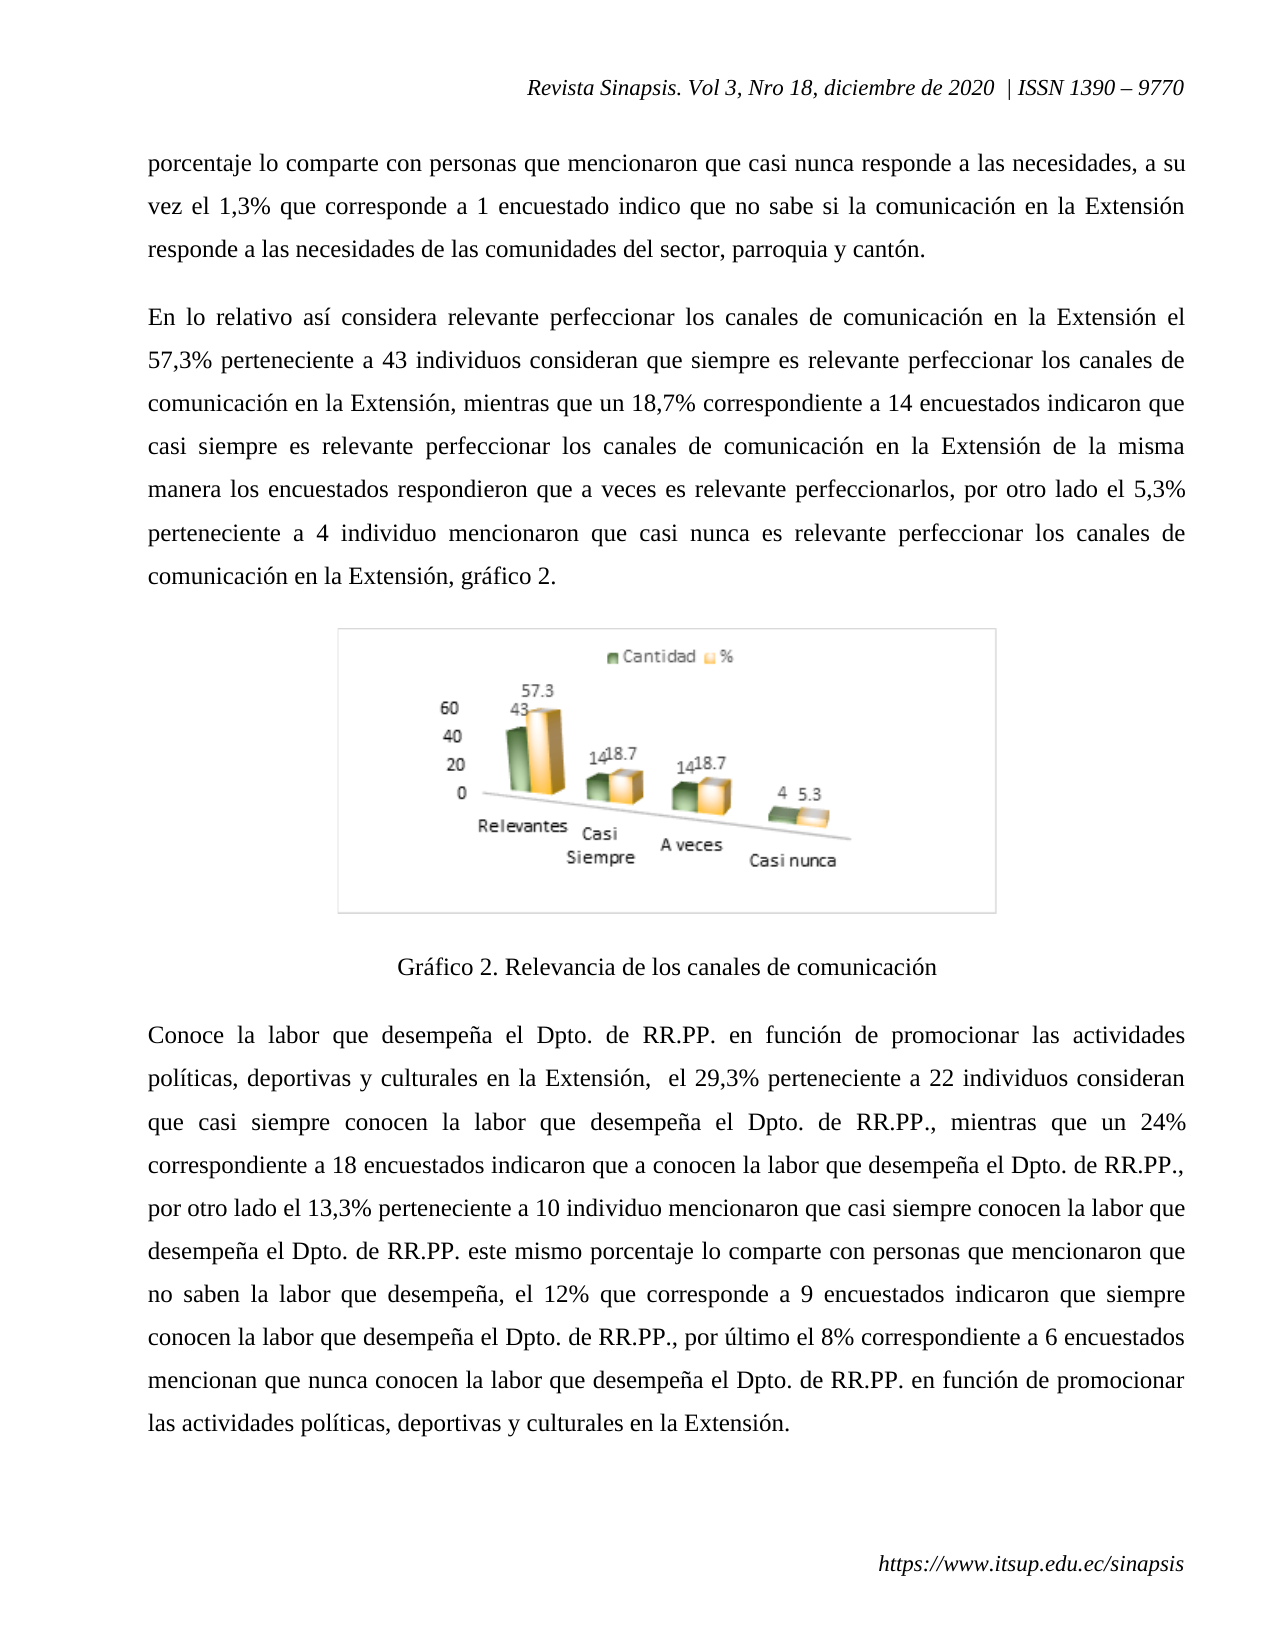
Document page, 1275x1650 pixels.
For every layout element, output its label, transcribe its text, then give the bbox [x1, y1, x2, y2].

text Conoce la labor que desempeña el Dpto. de RR.PP. en función de promocionar las actividades políticas, deportivas y culturales en la Extensión, el 29,3% perteneciente a 22 individuos consideran que casi siempre conocen la labor que desempeña el Dpto. de RR.PP., mientras que un 24% correspondiente a 18 encuestados indicaron que a conocen la labor que desempeña el Dpto. de RR.PP., por otro lado el 13,3% perteneciente a 10 individuo mencionaron que casi siempre conocen la labor que desempeña el Dpto. de RR.PP. este mismo porcentaje lo comparte con personas que mencionaron que no saben la labor que desempeña, el 12% que corresponde a 9 encuestados indicaron que siempre conocen la labor que desempeña el Dpto. de RR.PP., por último el 8% correspondiente a 6 encuestados mencionan que nunca conocen la labor que desempeña el Dpto. de RR.PP. en función de promocionar las actividades políticas, deportivas y culturales en la Extensión. [148, 1020, 1186, 1437]
text En lo relativo así considera relevante perfeccionar los canales de comunicación en la Extensión el 57,3% perteneciente a 43 individuos consideran que siempre es relevante perfeccionar los canales de comunicación en la Extensión, mientras que un 18,7% correspondiente a 14 encuestados indicaron que casi siempre es relevante perfeccionar los canales de comunicación en la Extensión de la misma manera los encuestados respondieron que a veces es relevante perfeccionarlos, por otro lado el 5,3% perteneciente a 4 individuo mencionaron que casi nunca es relevante perfeccionar los canales de comunicación en la Extensión, gráfico 2. [148, 302, 1186, 589]
picture [337, 628, 997, 914]
text Gráfico 2. Relevancia de los canales de comunicación [148, 952, 1186, 981]
text porcentaje lo comparte con personas que mencionaron que casi nunca responde a las necesidades, a su vez el 1,3% que corresponde a 1 encuestado indico que no sabe si la comunicación en la Extensión responde a las necesidades de las comunidades del sector, parroquia y cantón. [148, 148, 1186, 263]
